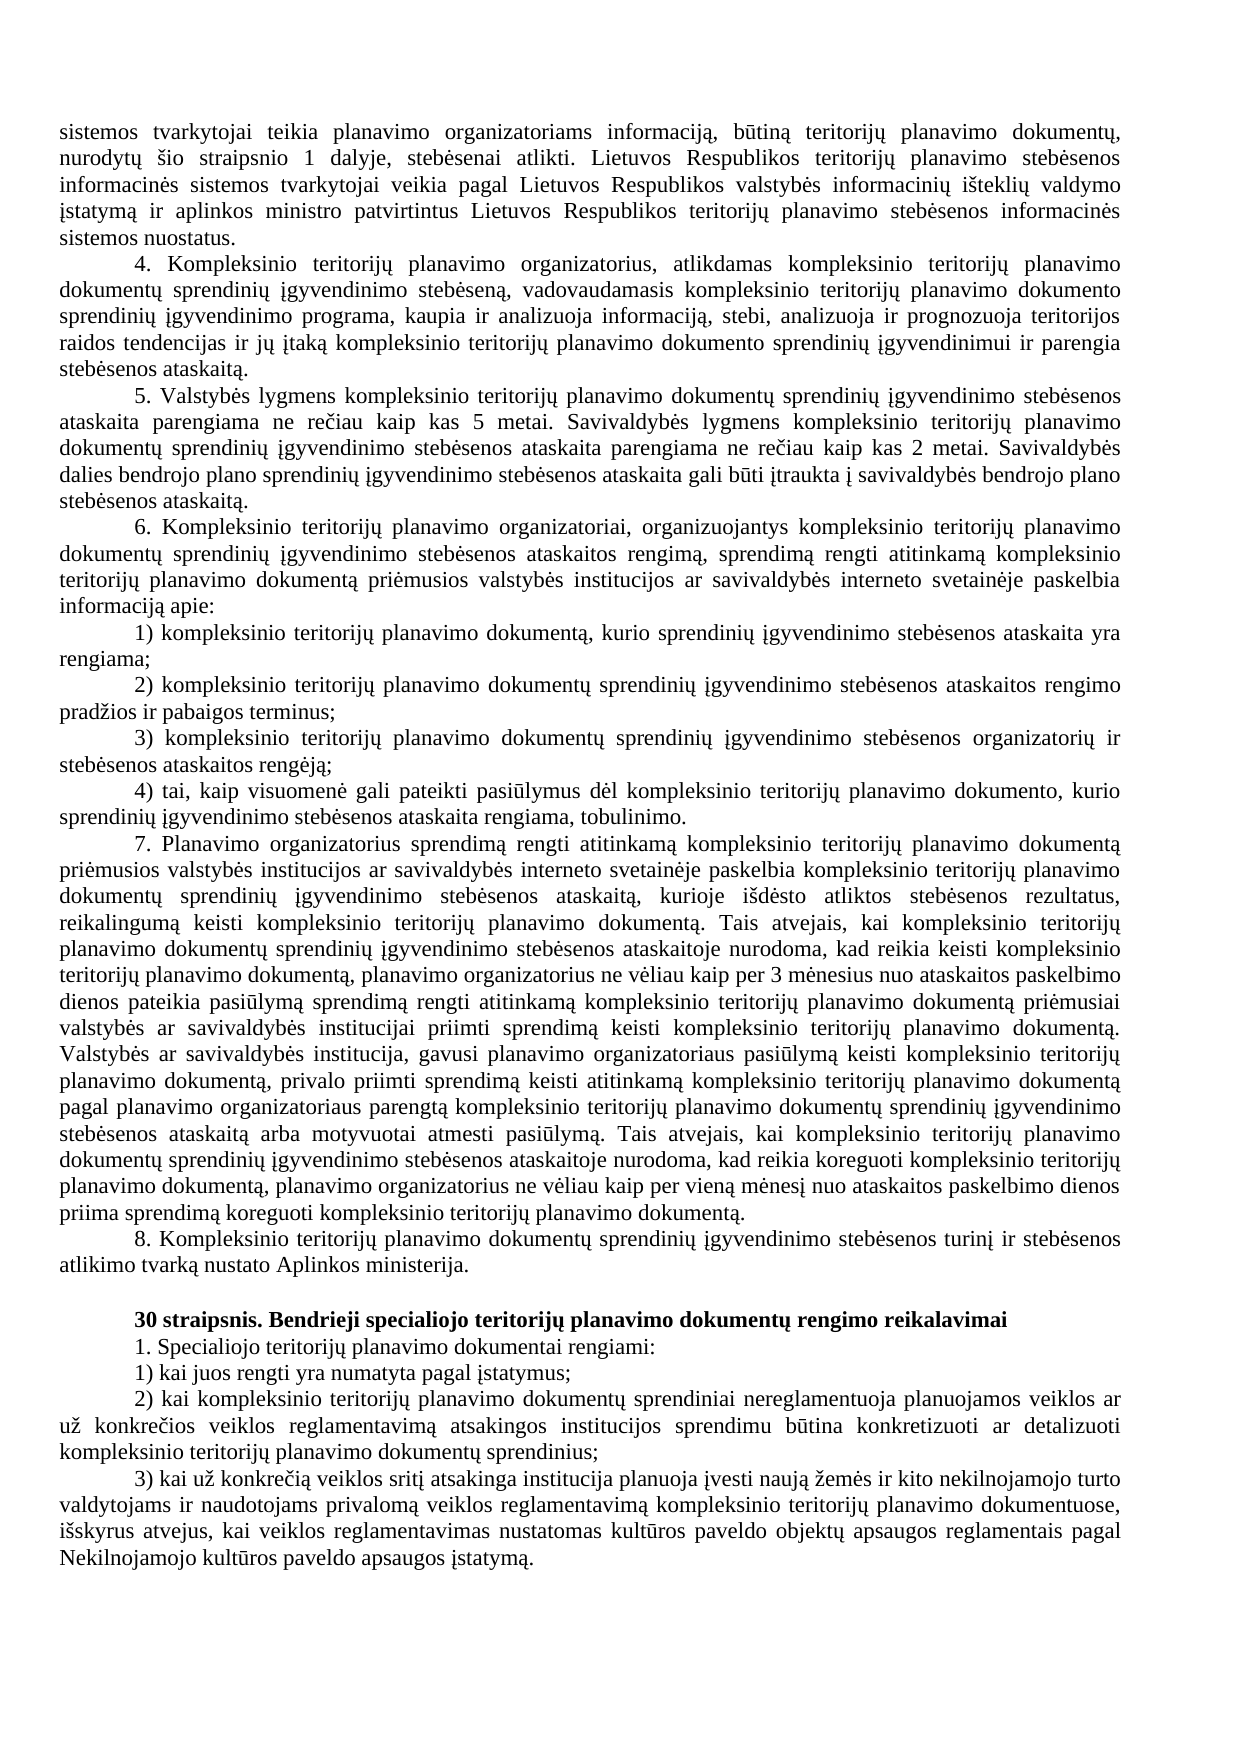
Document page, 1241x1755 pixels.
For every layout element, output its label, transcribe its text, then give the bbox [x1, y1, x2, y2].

text 30 straipsnis. Bendrieji specialiojo teritorijų planavimo dokumentų rengimo reikalavimai [134, 1306, 1122, 1333]
text 3) kai už konkrečią veiklos sritį atsakinga institucija planuoja įvesti naują žemės ir kito nekilnojamojo turto valdytojams ir naudotojams privalomą veiklos reglamentavimą kompleksinio teritorijų planavimo dokumentuose, išskyrus atvejus, kai veiklos reglamentavimas nustatomas kultūros paveldo objektų apsaugos reglamentais pagal Nekilnojamojo kultūros paveldo apsaugos įstatymą. [59, 1464, 1122, 1570]
text 6. Kompleksinio teritorijų planavimo organizatoriai, organizuojantys kompleksinio teritorijų planavimo dokumentų sprendinių įgyvendinimo stebėsenos ataskaitos rengimą, sprendimą rengti atitinkamą kompleksinio teritorijų planavimo dokumentą priėmusios valstybės institucijos ar savivaldybės interneto svetainėje paskelbia informaciją apie: [59, 513, 1122, 619]
text 4) tai, kaip visuomenė gali pateikti pasiūlymus dėl kompleksinio teritorijų planavimo dokumento, kurio sprendinių įgyvendinimo stebėsenos ataskaita rengiama, tobulinimo. [59, 777, 1122, 830]
text 7. Planavimo organizatorius sprendimą rengti atitinkamą kompleksinio teritorijų planavimo dokumentą priėmusios valstybės institucijos ar savivaldybės interneto svetainėje paskelbia kompleksinio teritorijų planavimo dokumentų sprendinių įgyvendinimo stebėsenos ataskaitą, kurioje išdėsto atliktos stebėsenos rezultatus, reikalingumą keisti kompleksinio teritorijų planavimo dokumentą. Tais atvejais, kai kompleksinio teritorijų planavimo dokumentų sprendinių įgyvendinimo stebėsenos ataskaitoje nurodoma, kad reikia keisti kompleksinio teritorijų planavimo dokumentą, planavimo organizatorius ne vėliau kaip per 3 mėnesius nuo ataskaitos paskelbimo dienos pateikia pasiūlymą sprendimą rengti atitinkamą kompleksinio teritorijų planavimo dokumentą priėmusiai valstybės ar savivaldybės institucijai priimti sprendimą keisti kompleksinio teritorijų planavimo dokumentą. Valstybės ar savivaldybės institucija, gavusi planavimo organizatoriaus pasiūlymą keisti kompleksinio teritorijų planavimo dokumentą, privalo priimti sprendimą keisti atitinkamą kompleksinio teritorijų planavimo dokumentą pagal planavimo organizatoriaus parengtą kompleksinio teritorijų planavimo dokumentų sprendinių įgyvendinimo stebėsenos ataskaitą arba motyvuotai atmesti pasiūlymą. Tais atvejais, kai kompleksinio teritorijų planavimo dokumentų sprendinių įgyvendinimo stebėsenos ataskaitoje nurodoma, kad reikia koreguoti kompleksinio teritorijų planavimo dokumentą, planavimo organizatorius ne vėliau kaip per vieną mėnesį nuo ataskaitos paskelbimo dienos priima sprendimą koreguoti kompleksinio teritorijų planavimo dokumentą. [59, 830, 1122, 1225]
text 5. Valstybės lygmens kompleksinio teritorijų planavimo dokumentų sprendinių įgyvendinimo stebėsenos ataskaita parengiama ne rečiau kaip kas 5 metai. Savivaldybės lygmens kompleksinio teritorijų planavimo dokumentų sprendinių įgyvendinimo stebėsenos ataskaita parengiama ne rečiau kaip kas 2 metai. Savivaldybės dalies bendrojo plano sprendinių įgyvendinimo stebėsenos ataskaita gali būti įtraukta į savivaldybės bendrojo plano stebėsenos ataskaitą. [59, 382, 1122, 513]
text 2) kompleksinio teritorijų planavimo dokumentų sprendinių įgyvendinimo stebėsenos ataskaitos rengimo pradžios ir pabaigos terminus; [59, 672, 1122, 724]
text 3) kompleksinio teritorijų planavimo dokumentų sprendinių įgyvendinimo stebėsenos organizatorių ir stebėsenos ataskaitos rengėją; [59, 724, 1122, 777]
text 4. Kompleksinio teritorijų planavimo organizatorius, atlikdamas kompleksinio teritorijų planavimo dokumentų sprendinių įgyvendinimo stebėseną, vadovaudamasis kompleksinio teritorijų planavimo dokumento sprendinių įgyvendinimo programa, kaupia ir analizuoja informaciją, stebi, analizuoja ir prognozuoja teritorijos raidos tendencijas ir jų įtaką kompleksinio teritorijų planavimo dokumento sprendinių įgyvendinimui ir parengia stebėsenos ataskaitą. [59, 250, 1122, 382]
text 8. Kompleksinio teritorijų planavimo dokumentų sprendinių įgyvendinimo stebėsenos turinį ir stebėsenos atlikimo tvarką nustato Aplinkos ministerija. [59, 1225, 1122, 1278]
text 1. Specialiojo teritorijų planavimo dokumentai rengiami: [59, 1333, 1122, 1359]
text 1) kai juos rengti yra numatyta pagal įstatymus; [59, 1359, 1122, 1386]
text 2) kai kompleksinio teritorijų planavimo dokumentų sprendiniai nereglamentuoja planuojamos veiklos ar už konkrečios veiklos reglamentavimą atsakingos institucijos sprendimu būtina konkretizuoti ar detalizuoti kompleksinio teritorijų planavimo dokumentų sprendinius; [59, 1386, 1122, 1464]
text 1) kompleksinio teritorijų planavimo dokumentą, kurio sprendinių įgyvendinimo stebėsenos ataskaita yra rengiama; [59, 619, 1122, 672]
text sistemos tvarkytojai teikia planavimo organizatoriams informaciją, būtiną teritorijų planavimo dokumentų, nurodytų šio straipsnio 1 dalyje, stebėsenai atlikti. Lietuvos Respublikos teritorijų planavimo stebėsenos informacinės sistemos tvarkytojai veikia pagal Lietuvos Respublikos valstybės informacinių išteklių valdymo įstatymą ir aplinkos ministro patvirtintus Lietuvos Respublikos teritorijų planavimo stebėsenos informacinės sistemos nuostatus. [59, 118, 1122, 250]
